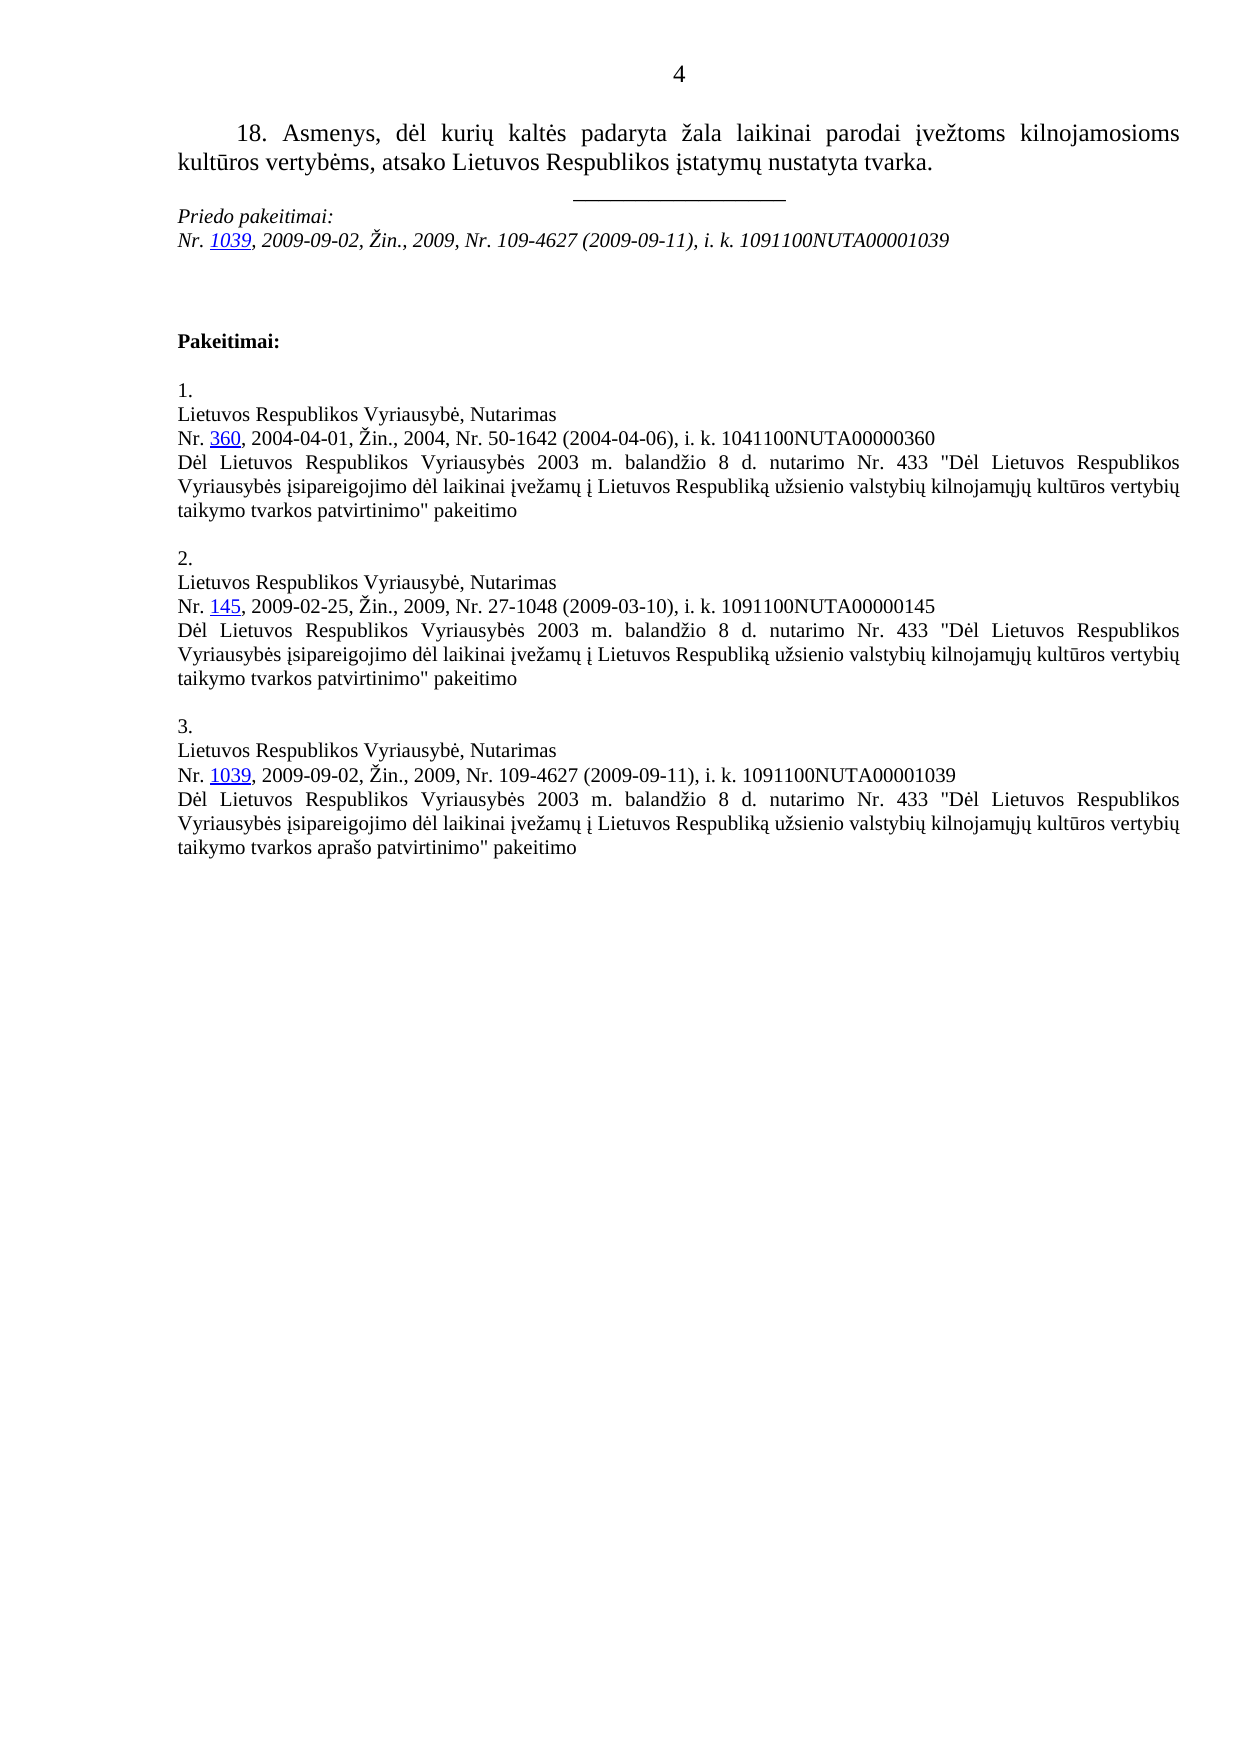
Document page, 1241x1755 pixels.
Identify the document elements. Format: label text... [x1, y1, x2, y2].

text Dėl Lietuvos Respublikos Vyriausybės 2003 m. balandžio 8 d. nutarimo Nr. 433 "Dėl Lietuvos Respublikos Vyriausybės įsipareigojimo dėl laikinai įvežamų į Lietuvos Respubliką užsienio valstybių kilnojamųjų kultūros vertybių taikymo tvarkos patvirtinimo" pakeitimo [177, 618, 1181, 690]
text Nr. 1039, 2009-09-02, Žin., 2009, Nr. 109-4627 (2009-09-11), i. k. 1091100NUTA00001039 [177, 762, 1181, 787]
text 1. [177, 377, 1181, 402]
text Nr. 360, 2004-04-01, Žin., 2004, Nr. 50-1642 (2004-04-06), i. k. 1041100NUTA00000360 [177, 426, 1181, 450]
text Dėl Lietuvos Respublikos Vyriausybės 2003 m. balandžio 8 d. nutarimo Nr. 433 "Dėl Lietuvos Respublikos Vyriausybės įsipareigojimo dėl laikinai įvežamų į Lietuvos Respubliką užsienio valstybių kilnojamųjų kultūros vertybių taikymo tvarkos aprašo patvirtinimo" pakeitimo [177, 787, 1181, 859]
text 18. Asmenys, dėl kurių kaltės padaryta žala laikinai parodai įvežtoms kilnojamosioms kultūros vertybėms, atsako Lietuvos Respublikos įstatymų nustatyta tvarka. [177, 118, 1181, 176]
text Priedo pakeitimai: [177, 204, 1181, 228]
text _________________ [177, 176, 1181, 204]
text Pakeitimai: [177, 329, 1181, 353]
text Lietuvos Respublikos Vyriausybė, Nutarimas [177, 738, 1181, 762]
text Lietuvos Respublikos Vyriausybė, Nutarimas [177, 402, 1181, 426]
text Dėl Lietuvos Respublikos Vyriausybės 2003 m. balandžio 8 d. nutarimo Nr. 433 "Dėl Lietuvos Respublikos Vyriausybės įsipareigojimo dėl laikinai įvežamų į Lietuvos Respubliką užsienio valstybių kilnojamųjų kultūros vertybių taikymo tvarkos patvirtinimo" pakeitimo [177, 450, 1181, 522]
text 2. [177, 546, 1181, 570]
text Nr. 1039, 2009-09-02, Žin., 2009, Nr. 109-4627 (2009-09-11), i. k. 1091100NUTA00001039 [177, 228, 1181, 252]
text 3. [177, 714, 1181, 738]
text Nr. 145, 2009-02-25, Žin., 2009, Nr. 27-1048 (2009-03-10), i. k. 1091100NUTA00000145 [177, 594, 1181, 618]
text Lietuvos Respublikos Vyriausybė, Nutarimas [177, 570, 1181, 594]
